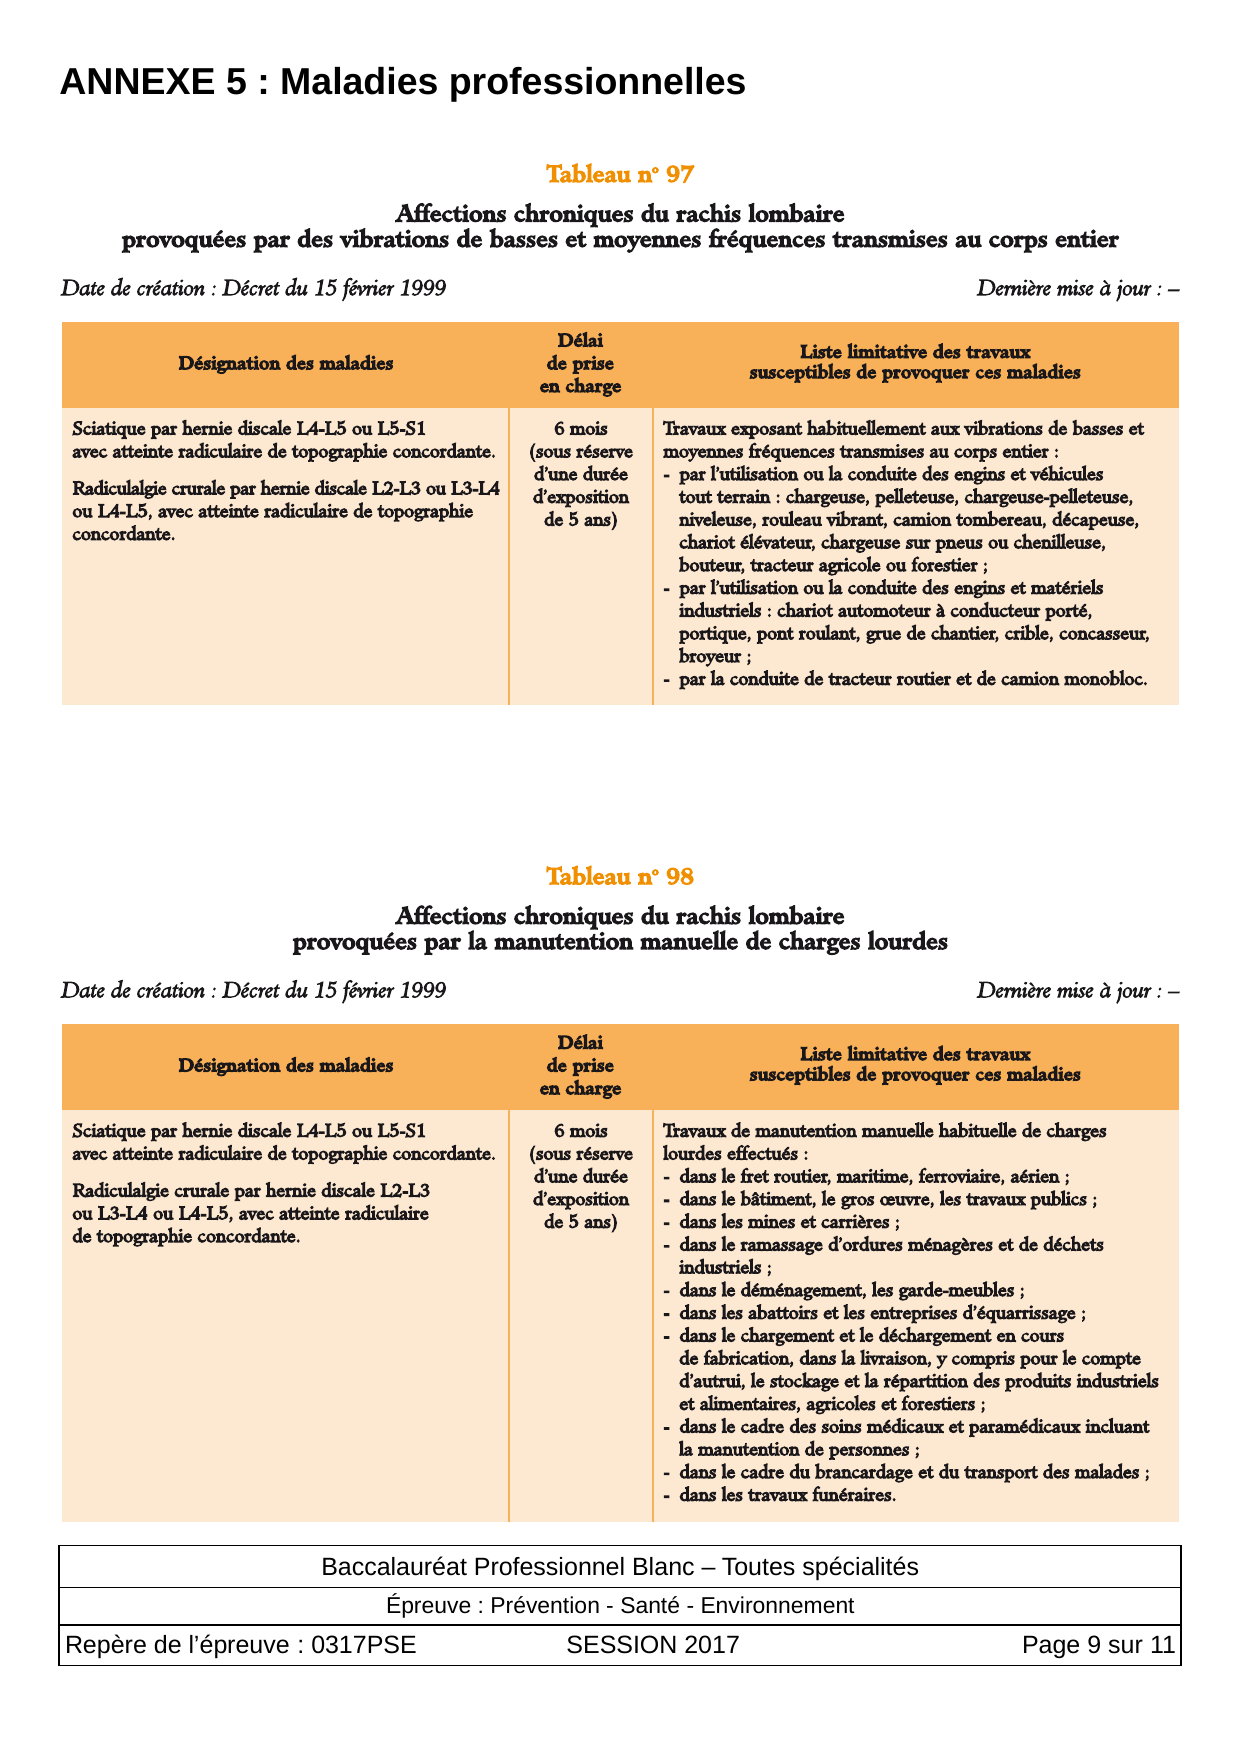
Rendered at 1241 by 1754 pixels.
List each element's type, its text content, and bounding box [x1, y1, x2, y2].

text ANNEXE 5 : Maladies professionnelles [59, 59, 1181, 102]
